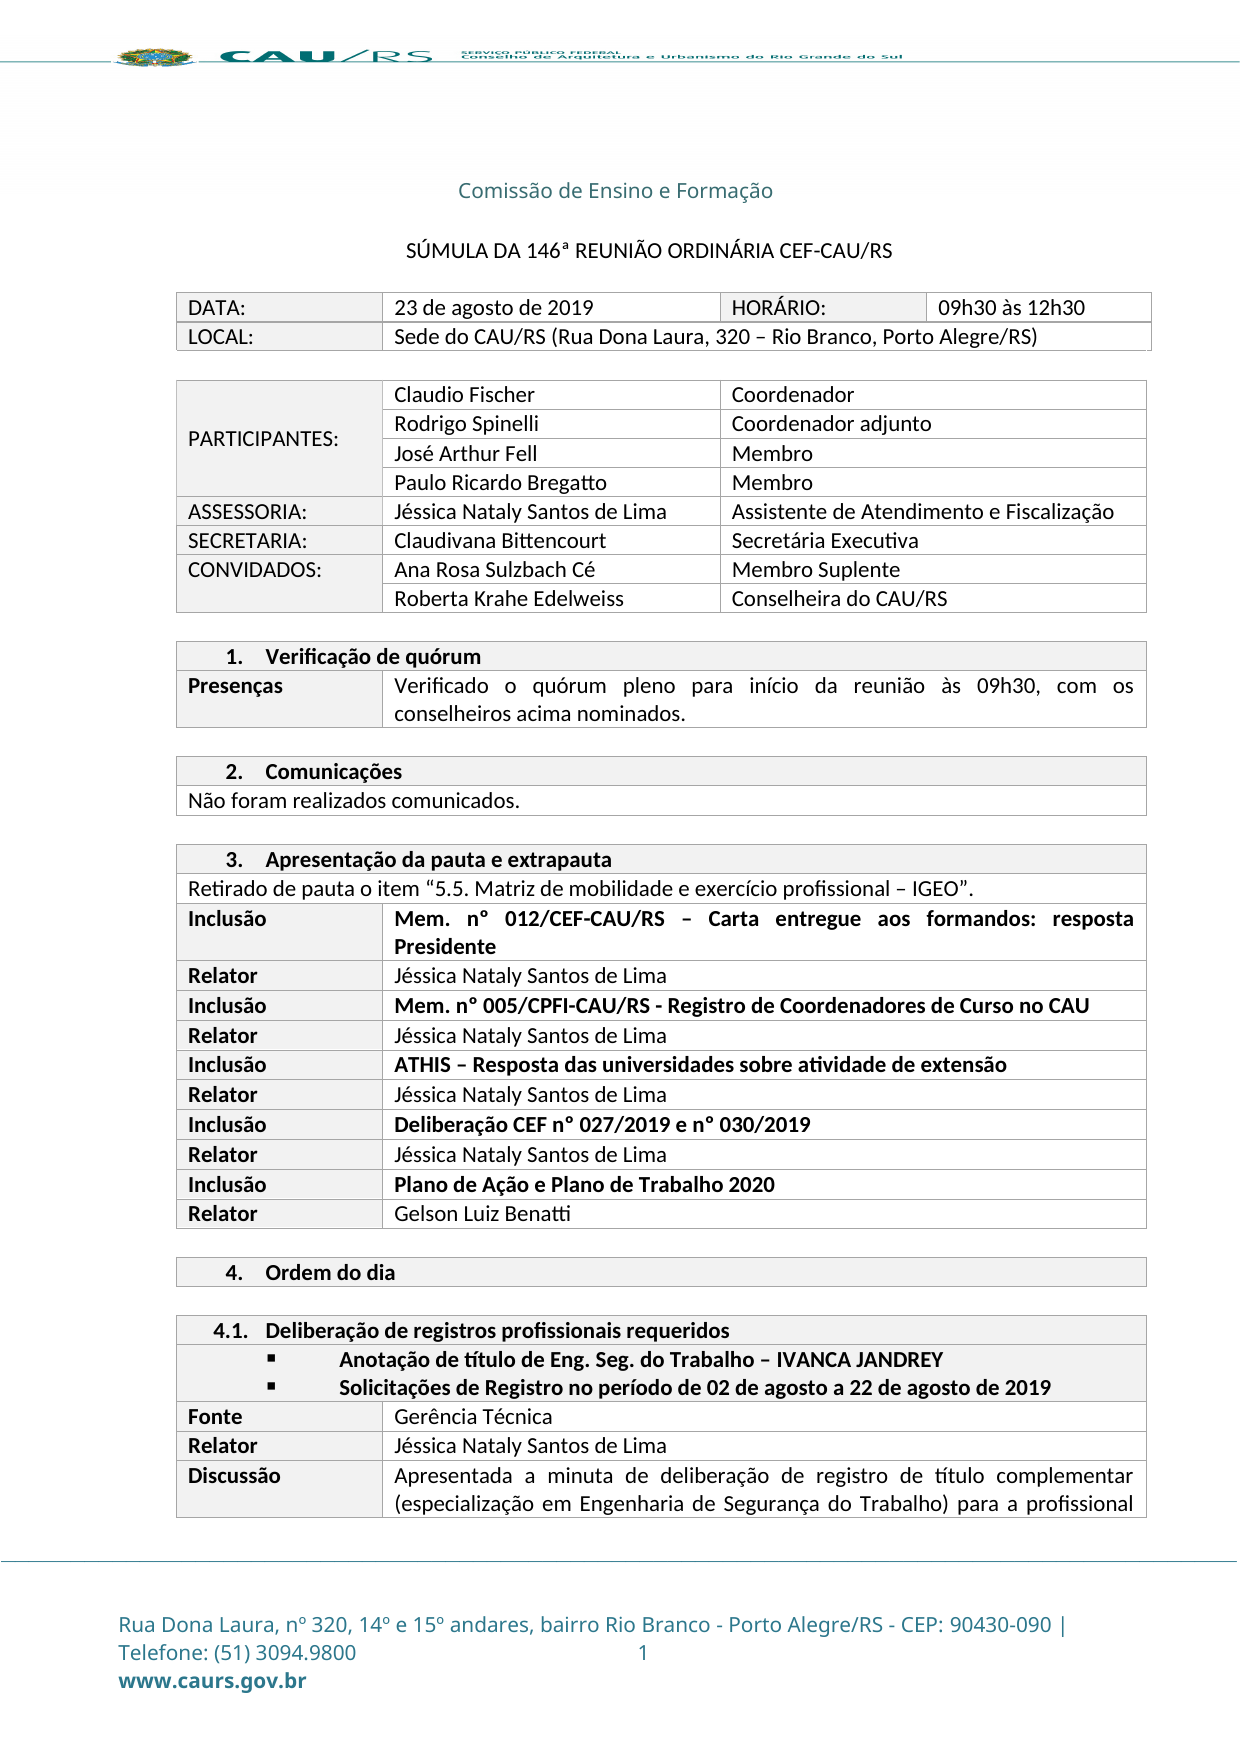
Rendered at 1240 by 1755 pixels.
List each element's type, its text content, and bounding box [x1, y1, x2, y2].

table_cell Secretária Executiva [721, 526, 1146, 554]
table_cell [383, 816, 1146, 844]
table_cell [1146, 612, 1151, 641]
table_cell [177, 1229, 383, 1257]
table_cell [1146, 727, 1151, 756]
table_cell [1147, 1431, 1151, 1460]
table_cell Jéssica Nataly Santos de Lima [383, 1080, 1146, 1109]
table_cell Membro Suplente [721, 555, 1146, 583]
table_cell [177, 613, 1146, 641]
table_cell Verificação de quórum [177, 642, 1146, 670]
table_cell Mem. nº 012/CEF-CAU/RS – Carta entregue aos formandos: resposta Presidente [383, 904, 1146, 960]
table_cell Apresentada a minuta de deliberação de registro de título complementar (especialização em Engenharia de Segurança do Trabalho) para a profissional [383, 1461, 1146, 1517]
table_cell ASSESSORIA: [177, 497, 382, 525]
table_cell [1147, 670, 1151, 727]
table_cell [1147, 380, 1151, 408]
table_cell [1147, 1139, 1151, 1169]
table_cell [383, 1229, 1146, 1257]
table_cell [1147, 467, 1151, 496]
table_cell Claudivana Bittencourt [383, 526, 720, 554]
table_cell [1146, 1286, 1151, 1315]
table_cell Conselheira do CAU/RS [721, 584, 1146, 612]
table_cell [1147, 756, 1151, 785]
table_cell Inclusão [177, 1170, 382, 1198]
table_cell Inclusão [177, 904, 382, 960]
table_cell Jéssica Nataly Santos de Lima [383, 961, 1146, 990]
table_cell Jéssica Nataly Santos de Lima [383, 1432, 1146, 1460]
table_cell [1147, 785, 1151, 815]
table_cell Mem. nº 005/CPFI-CAU/RS - Registro de Coordenadores de Curso no CAU [383, 991, 1146, 1020]
table_cell [383, 728, 1146, 756]
table_cell Roberta Krahe Edelweiss [383, 584, 720, 612]
table_cell Comunicações [177, 757, 1146, 785]
table_cell [1147, 1109, 1151, 1139]
table_cell PARTICIPANTES: [177, 381, 382, 496]
table_cell Fonte [177, 1402, 382, 1431]
table_cell Inclusão [177, 1110, 382, 1139]
table_cell Coordenador [721, 381, 1146, 408]
table_cell Relator [177, 1140, 382, 1169]
table_cell [1147, 1050, 1151, 1079]
table_cell LOCAL: [177, 323, 382, 350]
text SÚMULA DA 146ª REUNIÃO ORDINÁRIA CEF-CAU/RS [177, 236, 1121, 264]
table_cell Gerência Técnica [383, 1402, 1146, 1431]
table_cell [1147, 873, 1151, 903]
table_cell Não foram realizados comunicados. [177, 786, 1146, 815]
table_cell Jéssica Nataly Santos de Lima [383, 1021, 1146, 1049]
table_cell Ordem do dia [177, 1258, 1146, 1286]
table_cell [1147, 1169, 1151, 1198]
table_cell [1147, 351, 1151, 379]
table_cell Claudio Fischer [383, 381, 720, 408]
table_cell CONVIDADOS: [177, 555, 382, 612]
table_cell [1146, 1228, 1151, 1257]
table_cell [1147, 844, 1151, 873]
table_cell Jéssica Nataly Santos de Lima [383, 497, 720, 525]
table_cell [1147, 1199, 1151, 1227]
table_cell [1147, 1257, 1151, 1286]
table_cell Relator [177, 1021, 382, 1049]
table_cell [1147, 496, 1151, 525]
table_cell Relator [177, 961, 382, 990]
table_cell [383, 1287, 1146, 1315]
table_header 09h30 às 12h30 [927, 293, 1151, 321]
table_cell ATHIS – Resposta das universidades sobre atividade de extensão [383, 1051, 1146, 1079]
table_header DATA: [177, 293, 382, 321]
table_cell [177, 351, 1146, 379]
table_cell Deliberação de registros profissionais requeridos [177, 1316, 1146, 1344]
table_cell Presenças [177, 671, 382, 727]
table_cell [1147, 903, 1151, 960]
table_header 23 de agosto de 2019 [383, 293, 720, 321]
table_cell Plano de Ação e Plano de Trabalho 2020 [383, 1170, 1146, 1198]
table_cell Assistente de Atendimento e Fiscalização [721, 497, 1146, 525]
table_cell [1147, 1460, 1151, 1517]
table_cell Coordenador adjunto [721, 410, 1146, 438]
table_cell Apresentação da pauta e extrapauta [177, 845, 1146, 873]
table_cell Anotação de título de Eng. Seg. do Trabalho – IVANCA JANDREY Solicitações de Registro no período de 02 de agosto a 22 de agosto de 2019 [177, 1345, 1146, 1401]
table_cell [1146, 815, 1151, 844]
table_cell [1147, 960, 1151, 990]
table_cell Membro [721, 439, 1146, 467]
table_cell [177, 728, 383, 756]
table_cell Inclusão [177, 1051, 382, 1079]
table_header HORÁRIO: [721, 293, 926, 321]
table_cell Jéssica Nataly Santos de Lima [383, 1140, 1146, 1169]
table_cell Sede do CAU/RS (Rua Dona Laura, 320 – Rio Branco, Porto Alegre/RS) [383, 323, 1151, 350]
table_cell [1147, 583, 1151, 612]
table_cell Retirado de pauta o item “5.5. Matriz de mobilidade e exercício profissional – IGEO”. [177, 874, 1146, 903]
table_cell Gelson Luiz Benatti [383, 1200, 1146, 1227]
table_cell [177, 816, 383, 844]
table_cell [1147, 409, 1151, 438]
table_cell [177, 1287, 383, 1315]
table_cell [1147, 1344, 1151, 1401]
table_cell Paulo Ricardo Bregatto [383, 468, 720, 496]
table_cell [1147, 1020, 1151, 1049]
table_cell SECRETARIA: [177, 526, 382, 554]
table_cell Relator [177, 1432, 382, 1460]
table_cell [1147, 438, 1151, 467]
table_cell [1147, 554, 1151, 583]
table_cell Verificado o quórum pleno para início da reunião às 09h30, com os conselheiros acima nominados. [383, 671, 1146, 727]
table_cell Inclusão [177, 991, 382, 1020]
table_cell [1147, 641, 1151, 670]
table_cell [1147, 1079, 1151, 1109]
table_cell [1147, 1401, 1151, 1431]
table_cell Ana Rosa Sulzbach Cé [383, 555, 720, 583]
table_cell [1147, 990, 1151, 1020]
table_cell [1147, 525, 1151, 554]
table_cell Relator [177, 1200, 382, 1227]
table_cell Discussão [177, 1461, 382, 1517]
table_cell José Arthur Fell [383, 439, 720, 467]
table_cell Membro [721, 468, 1146, 496]
table_cell Deliberação CEF nº 027/2019 e nº 030/2019 [383, 1110, 1146, 1139]
table_cell Relator [177, 1080, 382, 1109]
table_cell Rodrigo Spinelli [383, 410, 720, 438]
table_cell [1147, 1315, 1151, 1344]
